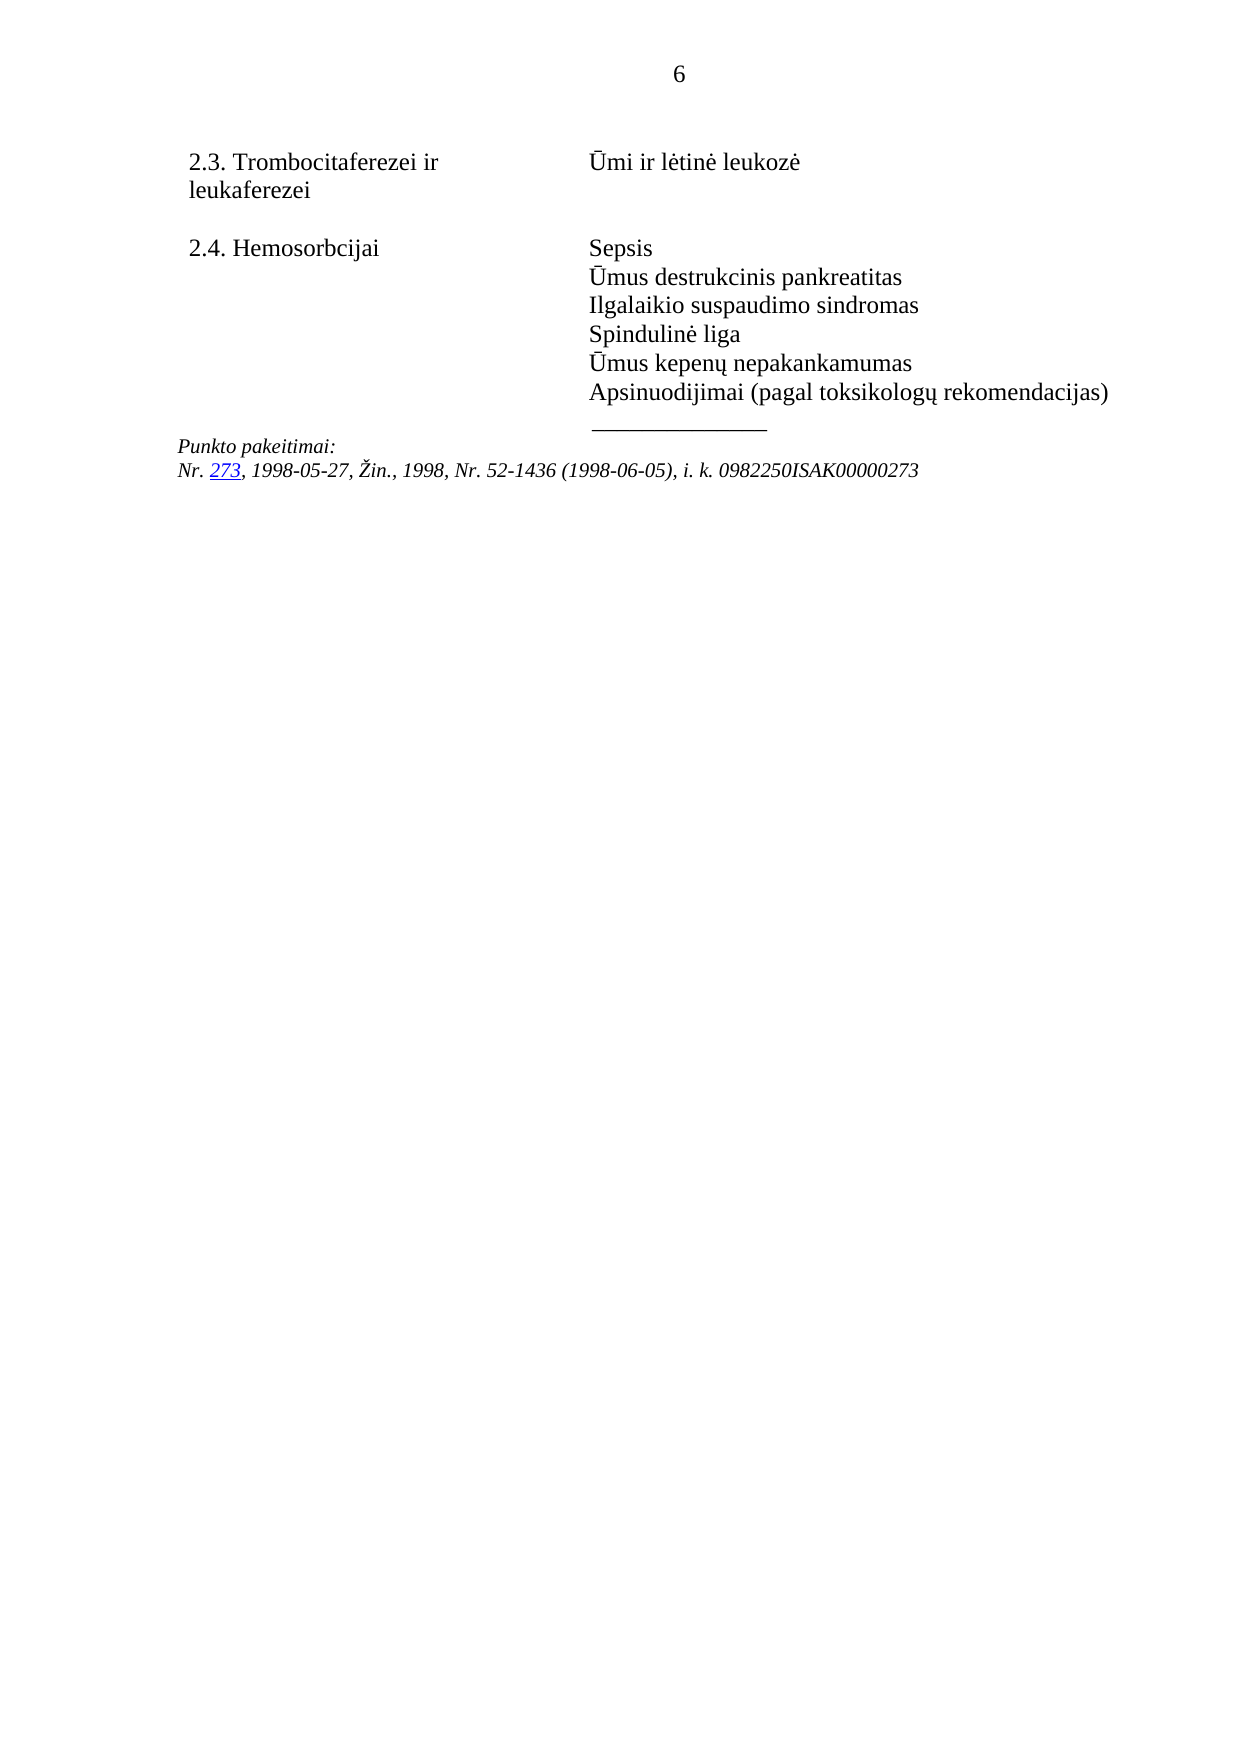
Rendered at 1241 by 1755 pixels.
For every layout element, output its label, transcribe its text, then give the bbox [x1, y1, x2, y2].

table_cell [578, 204, 1181, 233]
table_cell [177, 262, 577, 291]
table_cell leukaferezei [177, 176, 577, 204]
text Punkto pakeitimai: [177, 434, 1181, 458]
table_cell [177, 291, 577, 319]
table_cell 2.4. Hemosorbcijai [177, 233, 577, 262]
table_cell Ilgalaikio suspaudimo sindromas [578, 291, 1181, 319]
table_cell Ūmus destrukcinis pankreatitas [578, 262, 1181, 291]
table_cell Apsinuodijimai (pagal toksikologų rekomendacijas) [578, 377, 1181, 406]
text Nr. 273, 1998-05-27, Žin., 1998, Nr. 52-1436 (1998-06-05), i. k. 0982250ISAK00000273 [177, 458, 1181, 482]
table_cell [578, 176, 1181, 204]
table_cell Ūmus kepenų nepakankamumas [578, 348, 1181, 377]
table_cell 2.3. Trombocitaferezei ir [177, 147, 577, 176]
table_cell [177, 319, 577, 348]
table_cell [177, 377, 577, 406]
table_cell [177, 204, 577, 233]
text ______________ [177, 406, 1181, 434]
table_cell Sepsis [578, 233, 1181, 262]
table_cell [177, 348, 577, 377]
table_cell Ūmi ir lėtinė leukozė [578, 147, 1181, 176]
table_cell [578, 118, 1181, 147]
table_cell Spindulinė liga [578, 319, 1181, 348]
table_cell [177, 118, 577, 147]
